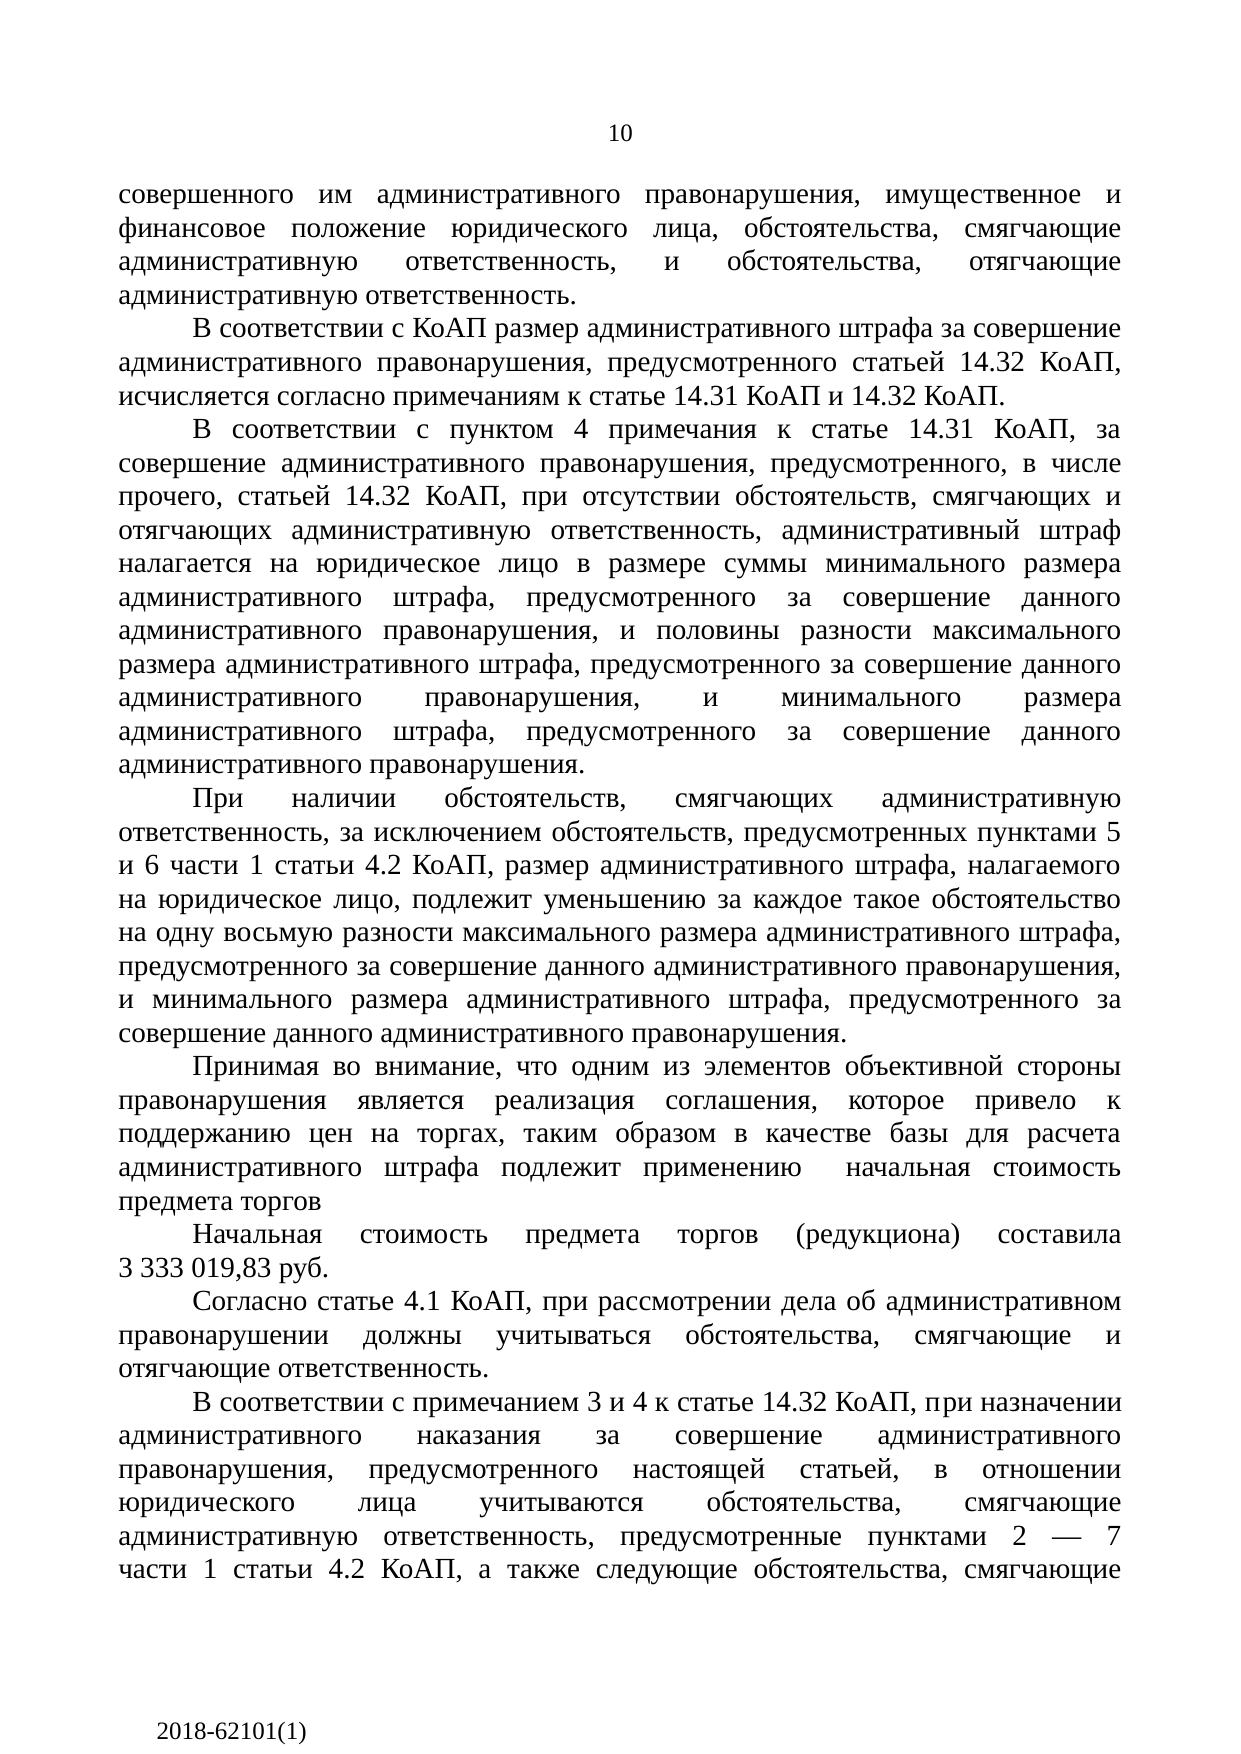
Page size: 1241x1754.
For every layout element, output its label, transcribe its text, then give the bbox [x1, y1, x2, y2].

text В соответствии с примечанием 3 и 4 к статье 14.32 КоАП, при назначении административного наказания за совершение административного правонарушения, предусмотренного настоящей статьей, в отношении юридического лица учитываются обстоятельства, смягчающие административную ответственность, предусмотренные пунктами 2 — 7 части 1 статьи 4.2 КоАП, а также следующие обстоятельства, смягчающие [118, 1384, 1122, 1585]
text совершенного им административного правонарушения, имущественное и финансовое положение юридического лица, обстоятельства, смягчающие административную ответственность, и обстоятельства, отягчающие административную ответственность. [118, 176, 1122, 311]
text При наличии обстоятельств, смягчающих административную ответственность, за исключением обстоятельств, предусмотренных пунктами 5 и 6 части 1 статьи 4.2 КоАП, размер административного штрафа, налагаемого на юридическое лицо, подлежит уменьшению за каждое такое обстоятельство на одну восьмую разности максимального размера административного штрафа, предусмотренного за совершение данного административного правонарушения, и минимального размера административного штрафа, предусмотренного за совершение данного административного правонарушения. [118, 780, 1122, 1048]
text В соответствии с пунктом 4 примечания к статье 14.31 КоАП, за совершение административного правонарушения, предусмотренного, в числе прочего, статьей 14.32 КоАП, при отсутствии обстоятельств, смягчающих и отягчающих административную ответственность, административный штраф налагается на юридическое лицо в размере суммы минимального размера административного штрафа, предусмотренного за совершение данного административного правонарушения, и половины разности максимального размера административного штрафа, предусмотренного за совершение данного административного правонарушения, и минимального размера административного штрафа, предусмотренного за совершение данного административного правонарушения. [118, 411, 1122, 780]
text Согласно статье 4.1 КоАП, при рассмотрении дела об административном правонарушении должны учитываться обстоятельства, смягчающие и отягчающие ответственность. [118, 1283, 1122, 1384]
text Принимая во внимание, что одним из элементов объективной стороны правонарушения является реализация соглашения, которое привело к поддержанию цен на торгах, таким образом в качестве базы для расчета административного штрафа подлежит применению начальная стоимость предмета торгов [118, 1048, 1122, 1216]
text Начальная стоимость предмета торгов (редукциона) составила 3 333 019,83 руб. [118, 1216, 1122, 1283]
text В соответствии с КоАП размер административного штрафа за совершение административного правонарушения, предусмотренного статьей 14.32 КоАП, исчисляется согласно примечаниям к статье 14.31 КоАП и 14.32 КоАП. [118, 311, 1122, 411]
